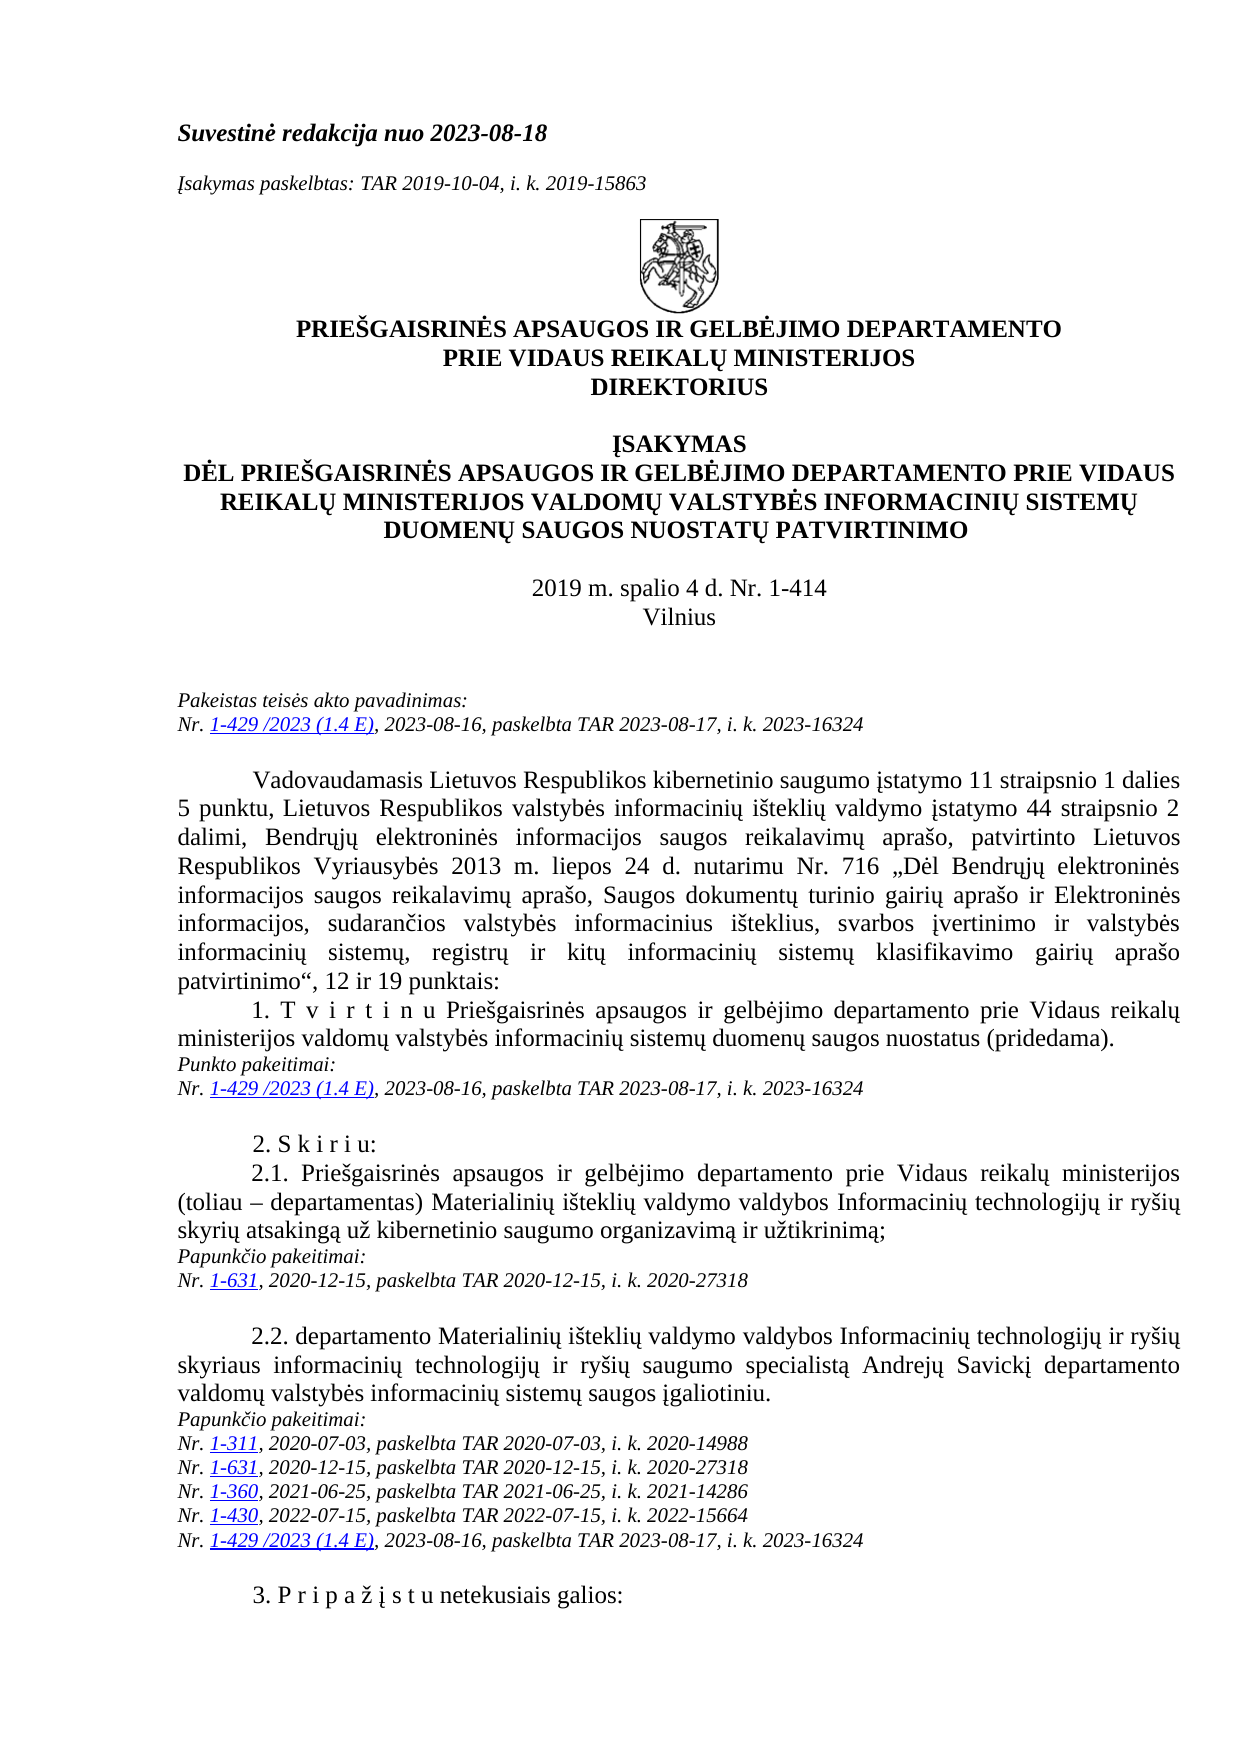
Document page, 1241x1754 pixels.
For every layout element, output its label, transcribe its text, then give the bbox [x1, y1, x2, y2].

text Nr. 1-429 /2023 (1.4 E), 2023-08-16, paskelbta TAR 2023-08-17, i. k. 2023-16324 [177, 1527, 1181, 1552]
text Vadovaudamasis Lietuvos Respublikos kibernetinio saugumo įstatymo 11 straipsnio 1 dalies 5 punktu, Lietuvos Respublikos valstybės informacinių išteklių valdymo įstatymo 44 straipsnio 2 dalimi, Bendrųjų elektroninės informacijos saugos reikalavimų aprašo, patvirtinto Lietuvos Respublikos Vyriausybės 2013 m. liepos 24 d. nutarimu Nr. 716 „Dėl Bendrųjų elektroninės informacijos saugos reikalavimų aprašo, Saugos dokumentų turinio gairių aprašo ir Elektroninės informacijos, sudarančios valstybės informacinius išteklius, svarbos įvertinimo ir valstybės informacinių sistemų, registrų ir kitų informacinių sistemų klasifikavimo gairių aprašo patvirtinimo“, 12 ir 19 punktais: [177, 765, 1181, 995]
text 3. P r i p a ž į s t u netekusiais galios: [177, 1580, 1181, 1609]
text DĖL PRIEŠGAISRINĖS APSAUGOS IR GELBĖJIMO DEPARTAMENTO PRIE VIDAUS REIKALŲ MINISTERIJOS VALDOMŲ VALSTYBĖS INFORMACINIŲ SISTEMŲ DUOMENŲ SAUGOS NUOSTATŲ PATVIRTINIMO [177, 458, 1181, 544]
text PRIE VIDAUS REIKALŲ MINISTERIJOS [177, 343, 1181, 372]
text 1. T v i r t i n u Priešgaisrinės apsaugos ir gelbėjimo departamento prie Vidaus reikalų ministerijos valdomų valstybės informacinių sistemų duomenų saugos nuostatus (pridedama). [177, 995, 1181, 1052]
subtitle PRIEŠGAISRINĖS APSAUGOS IR GELBĖJIMO DEPARTAMENTO [177, 314, 1181, 343]
text Nr. 1-631, 2020-12-15, paskelbta TAR 2020-12-15, i. k. 2020-27318 [177, 1455, 1181, 1479]
text Papunkčio pakeitimai: [177, 1244, 1181, 1268]
text Nr. 1-311, 2020-07-03, paskelbta TAR 2020-07-03, i. k. 2020-14988 [177, 1431, 1181, 1455]
text Vilnius [177, 602, 1181, 630]
text Nr. 1-360, 2021-06-25, paskelbta TAR 2021-06-25, i. k. 2021-14286 [177, 1479, 1181, 1503]
text 2019 m. spalio 4 d. Nr. 1-414 [177, 573, 1181, 602]
text Nr. 1-429 /2023 (1.4 E), 2023-08-16, paskelbta TAR 2023-08-17, i. k. 2023-16324 [177, 1076, 1181, 1100]
text Nr. 1-430, 2022-07-15, paskelbta TAR 2022-07-15, i. k. 2022-15664 [177, 1503, 1181, 1527]
text ĮSAKYMAS [177, 429, 1181, 458]
text Įsakymas paskelbtas: TAR 2019-10-04, i. k. 2019-15863 [177, 171, 1181, 195]
text DIREKTORIUS [177, 372, 1181, 400]
text Suvestinė redakcija nuo 2023-08-18 [177, 118, 1181, 147]
text 2.2. departamento Materialinių išteklių valdymo valdybos Informacinių technologijų ir ryšių skyriaus informacinių technologijų ir ryšių saugumo specialistą Andrejų Savickį departamento valdomų valstybės informacinių sistemų saugos įgaliotiniu. [177, 1321, 1181, 1407]
text Nr. 1-631, 2020-12-15, paskelbta TAR 2020-12-15, i. k. 2020-27318 [177, 1268, 1181, 1292]
text Punkto pakeitimai: [177, 1052, 1181, 1076]
text Papunkčio pakeitimai: [177, 1407, 1181, 1431]
text Nr. 1-429 /2023 (1.4 E), 2023-08-16, paskelbta TAR 2023-08-17, i. k. 2023-16324 [177, 712, 1181, 736]
text Pakeistas teisės akto pavadinimas: [177, 688, 1181, 712]
text 2. S k i r i u: [177, 1129, 1181, 1158]
text 2.1. Priešgaisrinės apsaugos ir gelbėjimo departamento prie Vidaus reikalų ministerijos (toliau – departamentas) Materialinių išteklių valdymo valdybos Informacinių technologijų ir ryšių skyrių atsakingą už kibernetinio saugumo organizavimą ir užtikrinimą; [177, 1158, 1181, 1244]
